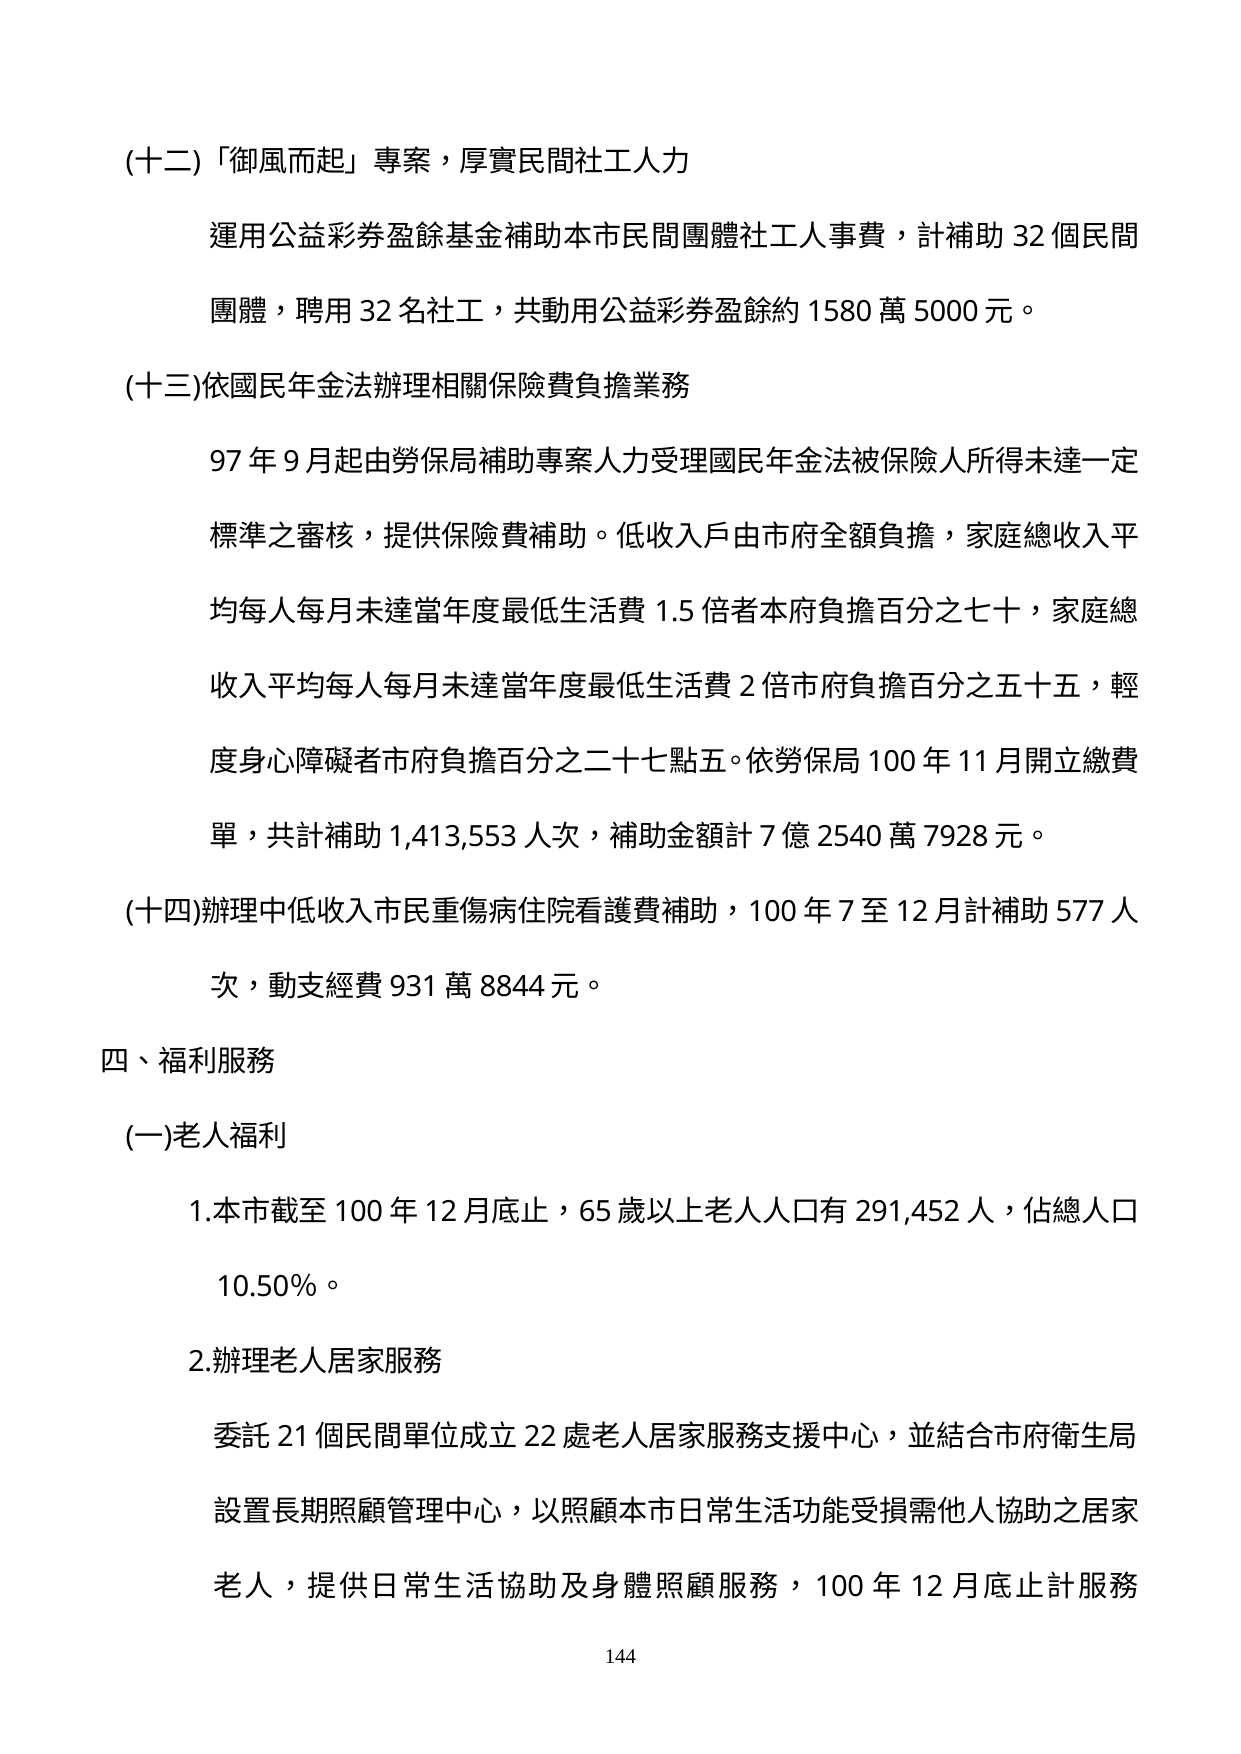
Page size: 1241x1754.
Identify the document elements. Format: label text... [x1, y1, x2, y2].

text 運用公益彩券盈餘基金補助本市民間團體社工人事費，計補助32個民間團體，聘用32名社工，共動用公益彩券盈餘約1580萬5000元。 [209, 196, 1140, 346]
text (十二)「御風而起」專案，厚實民間社工人力 [125, 121, 1140, 196]
text 四、福利服務 [100, 1021, 1140, 1096]
text (一)老人福利 [125, 1096, 1140, 1171]
text 2.辦理老人居家服務 [188, 1321, 1140, 1396]
text (十四)辦理中低收入市民重傷病住院看護費補助，100年7至12月計補助577人次，動支經費931萬8844元。 [125, 871, 1140, 1021]
text (十三)依國民年金法辦理相關保險費負擔業務 [125, 346, 1140, 421]
text 1.本市截至100年12月底止，65歲以上老人人口有291,452人，佔總人口10.50％。 [188, 1171, 1140, 1321]
text 委託21個民間單位成立22處老人居家服務支援中心，並結合市府衛生局設置長期照顧管理中心，以照顧本市日常生活功能受損需他人協助之居家老人，提供日常生活協助及身體照顧服務，100年12月底止計服務 [213, 1396, 1140, 1621]
text 97年9月起由勞保局補助專案人力受理國民年金法被保險人所得未達一定標準之審核，提供保險費補助。低收入戶由市府全額負擔，家庭總收入平均每人每月未達當年度最低生活費1.5倍者本府負擔百分之七十，家庭總收入平均每人每月未達當年度最低生活費2倍市府負擔百分之五十五，輕度身心障礙者市府負擔百分之二十七點五。依勞保局100年11月開立繳費單，共計補助1,413,553人次，補助金額計7億2540萬7928元。 [209, 421, 1140, 871]
